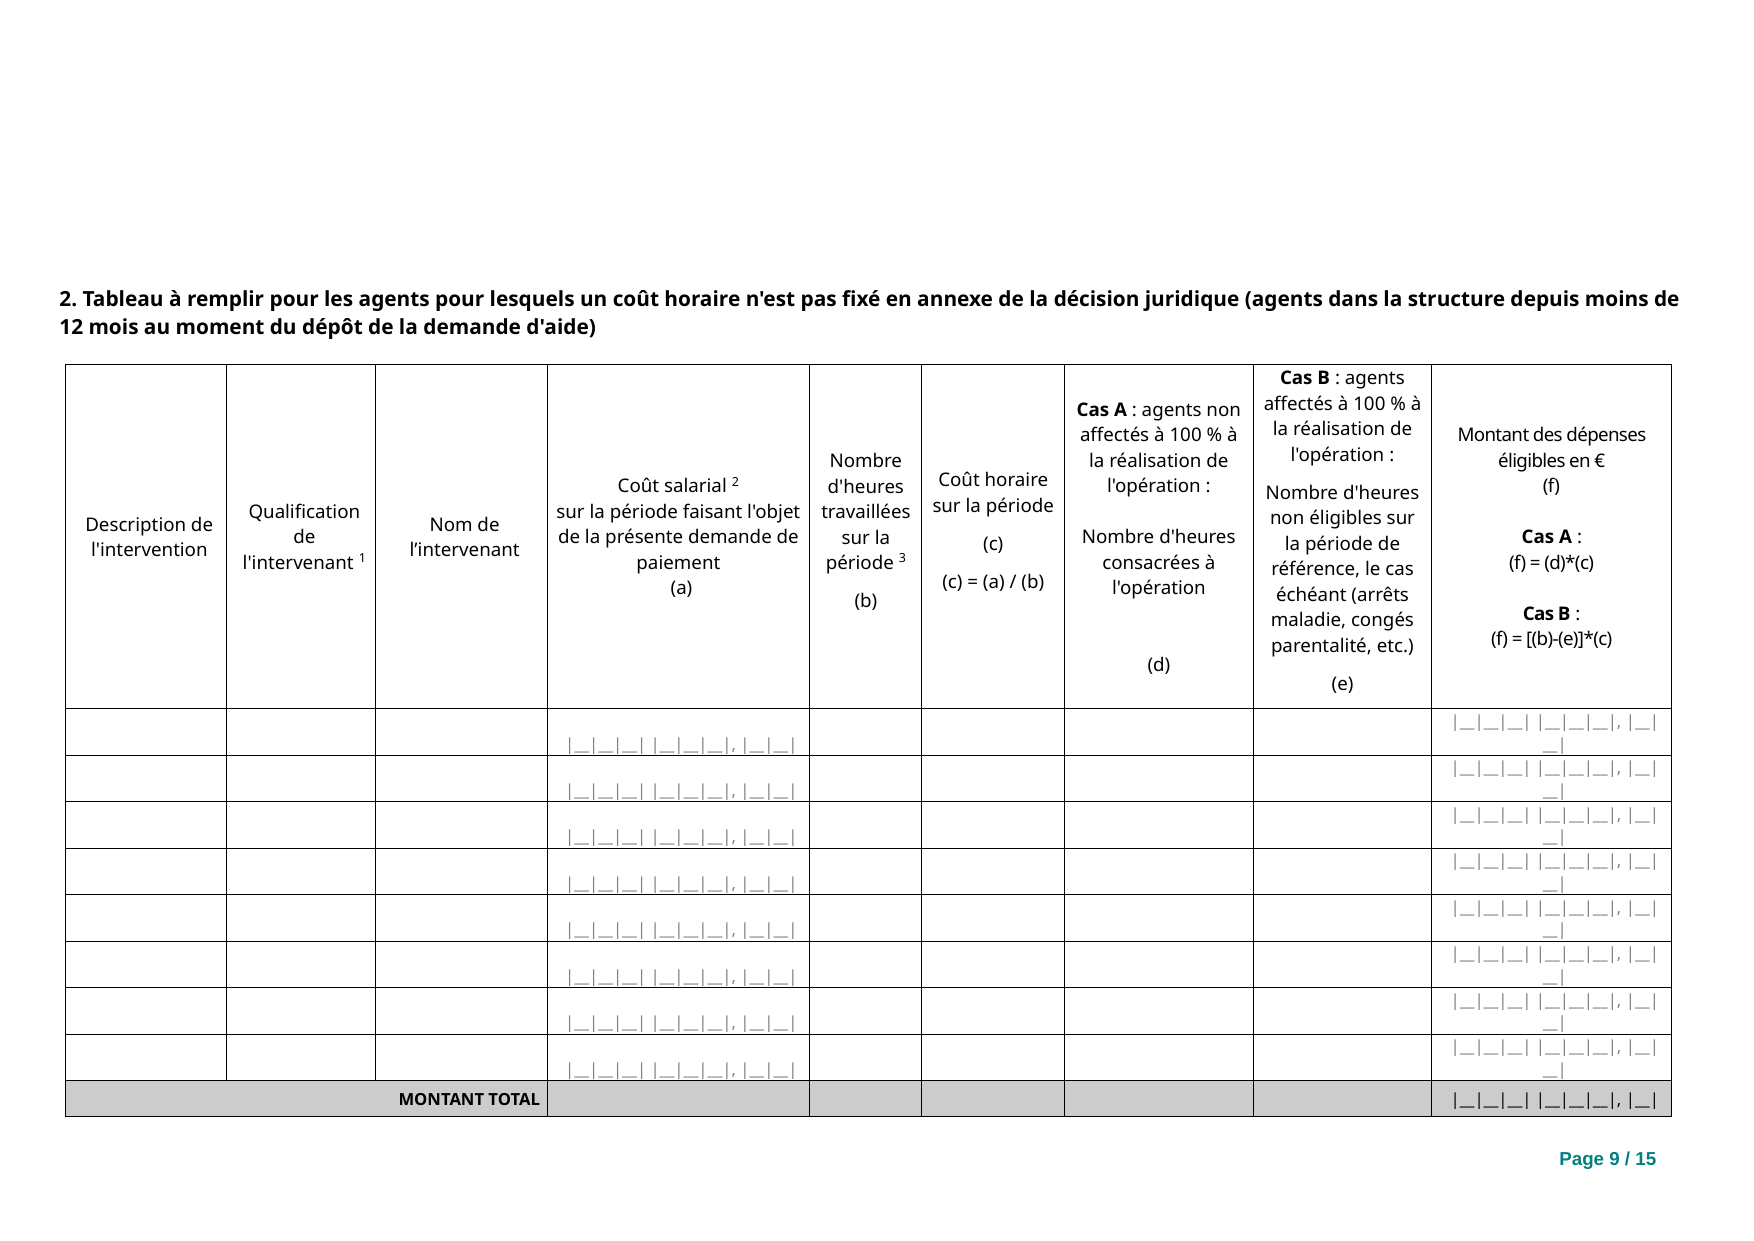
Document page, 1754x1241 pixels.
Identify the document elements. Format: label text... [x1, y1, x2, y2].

table_cell [922, 942, 1064, 987]
table_cell [922, 1035, 1064, 1080]
table_cell [1065, 802, 1253, 848]
table_cell [227, 1035, 375, 1080]
table_header Coût horaire sur la période (c) (c) = (a) / (b) [922, 365, 1064, 708]
table_header Montant des dépenses éligibles en € (f) Cas A : (f) = (d)*(c) Cas B : (f) = [(b)-(e)]*(c) [1432, 365, 1671, 708]
table_cell [922, 802, 1064, 848]
table_cell [810, 942, 921, 987]
table_cell |__|__|__| |__|__|__|, |__|__| [548, 988, 809, 1033]
table_cell [376, 802, 547, 848]
table_cell [376, 849, 547, 894]
table_cell [922, 756, 1064, 801]
table_cell [1254, 849, 1431, 894]
table_cell [1254, 1081, 1431, 1116]
table_cell [66, 942, 226, 987]
table_cell [810, 988, 921, 1033]
table_cell [1065, 1081, 1253, 1116]
table_cell [66, 895, 226, 941]
table_cell [1065, 849, 1253, 894]
table_cell [810, 756, 921, 801]
table_cell [1254, 709, 1431, 755]
table_cell [376, 895, 547, 941]
table_cell [227, 709, 375, 755]
table_cell |__|__|__| |__|__|__|, |__|__| [1432, 849, 1671, 894]
table_cell [1254, 942, 1431, 987]
table_header Cas A : agents non affectés à 100 % à la réalisation de l'opération : Nombre d'heures consacrées à l'opération (d) [1065, 365, 1253, 708]
table_cell [810, 895, 921, 941]
table_cell [66, 756, 226, 801]
table_cell [1254, 756, 1431, 801]
table_cell [376, 942, 547, 987]
table_cell |__|__|__| |__|__|__|, |__|__| [548, 895, 809, 941]
table_cell [66, 1035, 226, 1080]
table_cell [922, 895, 1064, 941]
table_cell [922, 1081, 1064, 1116]
table_cell |__|__|__| |__|__|__|, |__|__| [548, 1035, 809, 1080]
table_cell [1254, 1035, 1431, 1080]
table_cell [1065, 895, 1253, 941]
table_cell [810, 1035, 921, 1080]
table_cell [66, 802, 226, 848]
table_cell [1065, 756, 1253, 801]
table_cell [376, 1035, 547, 1080]
table_header Description de l'intervention [66, 365, 226, 708]
table_cell |__|__|__| |__|__|__|, |__|__| [1432, 709, 1671, 755]
text 2. Tableau à remplir pour les agents pour lesquels un coût horaire n'est pas fixé en annexe de la décision juridique (agents dans la structure depuis moins de 12 mois au moment du dépôt de la demande d'aide) [59, 284, 1695, 341]
table_cell [1065, 709, 1253, 755]
table_header Nom de l’intervenant [376, 365, 547, 708]
table_header Qualification de l'intervenant 1 [227, 365, 375, 708]
table_header Coût salarial 2 sur la période faisant l'objet de la présente demande de paiement (a) [548, 365, 809, 708]
table_cell [376, 988, 547, 1033]
table_cell [1065, 988, 1253, 1033]
table_header Cas B : agents affectés à 100 % à la réalisation de l'opération : Nombre d'heures non éligibles sur la période de référence, le cas échéant (arrêts maladie, congés parentalité, etc.) (e) [1254, 365, 1431, 708]
table_cell [810, 849, 921, 894]
table_cell |__|__|__| |__|__|__|, |__|__| [548, 942, 809, 987]
table_cell [810, 709, 921, 755]
table_cell |__|__|__| |__|__|__|, |__|__| [1432, 988, 1671, 1033]
table_cell [922, 849, 1064, 894]
table_header Nombre d'heures travaillées sur la période 3 (b) [810, 365, 921, 708]
table_cell |__|__|__| |__|__|__|, |__|__| [548, 709, 809, 755]
table_cell [810, 1081, 921, 1116]
table_cell [810, 802, 921, 848]
table_cell MONTANT TOTAL [66, 1081, 547, 1116]
table_cell [922, 988, 1064, 1033]
table_cell |__|__|__| |__|__|__|, |__|__| [548, 756, 809, 801]
table_cell [376, 756, 547, 801]
table_cell |__|__|__| |__|__|__|, |__|__| [548, 849, 809, 894]
table_cell [548, 1081, 809, 1116]
table_cell [227, 988, 375, 1033]
table_cell |__|__|__| |__|__|__|, |__| [1432, 1081, 1671, 1116]
table_cell [1254, 802, 1431, 848]
table_cell [922, 709, 1064, 755]
table_cell [227, 849, 375, 894]
table_cell [227, 802, 375, 848]
table_cell [227, 942, 375, 987]
table_cell |__|__|__| |__|__|__|, |__|__| [548, 802, 809, 848]
table_cell [1065, 1035, 1253, 1080]
table_cell [227, 895, 375, 941]
table_cell |__|__|__| |__|__|__|, |__|__| [1432, 802, 1671, 848]
table_cell [1065, 942, 1253, 987]
table_cell |__|__|__| |__|__|__|, |__|__| [1432, 942, 1671, 987]
table_cell [376, 709, 547, 755]
table_cell |__|__|__| |__|__|__|, |__|__| [1432, 1035, 1671, 1080]
table_cell [1254, 895, 1431, 941]
table_cell [1254, 988, 1431, 1033]
table_cell |__|__|__| |__|__|__|, |__|__| [1432, 756, 1671, 801]
table_cell [66, 988, 226, 1033]
table_cell [227, 756, 375, 801]
table_cell [66, 849, 226, 894]
table_cell |__|__|__| |__|__|__|, |__|__| [1432, 895, 1671, 941]
table_cell [66, 709, 226, 755]
